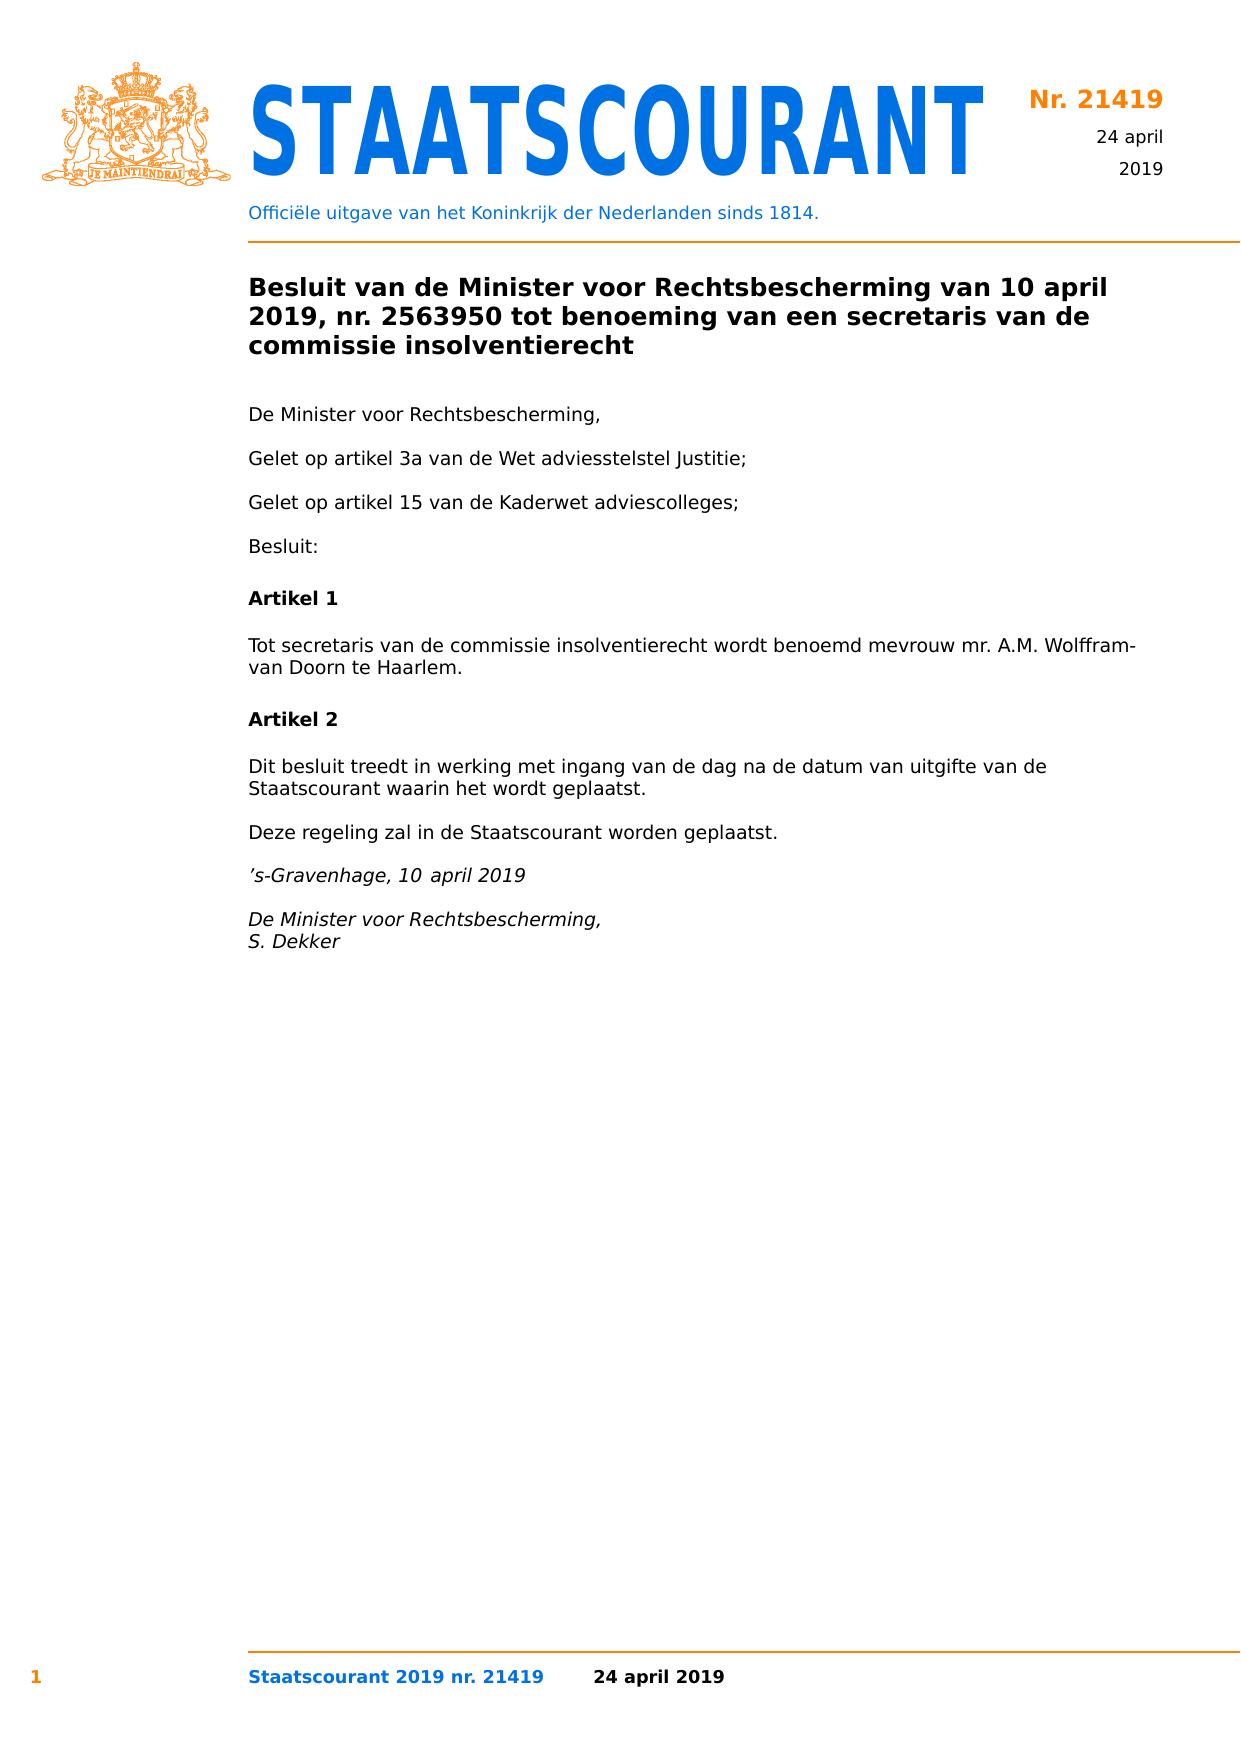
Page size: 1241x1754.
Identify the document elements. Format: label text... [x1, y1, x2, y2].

table_header [25, 62, 248, 241]
subtitle Artikel 1 [248, 588, 1163, 610]
table_header STAATSCOURANT [248, 62, 998, 203]
text Tot secretaris van de commissie insolventierecht wordt benoemd mevrouw mr. A.M. Wolffram-van Doorn te Haarlem. [248, 635, 1163, 679]
picture [41, 62, 231, 186]
subtitle Besluit van de Minister voor Rechtsbescherming van 10 april 2019, nr. 2563950 tot benoeming van een secretaris van de commissie insolventierecht [248, 273, 1163, 361]
table_cell 24 april [998, 121, 1240, 153]
text Besluit: [248, 536, 1163, 558]
table_cell Officiële uitgave van het Koninkrijk der Nederlanden sinds 1814. [248, 203, 1240, 241]
text De Minister voor Rechtsbescherming, [248, 404, 1163, 426]
text Gelet op artikel 3a van de Wet adviesstelstel Justitie; [248, 448, 1163, 470]
subtitle Artikel 2 [248, 709, 1163, 731]
table_cell 2019 [998, 153, 1240, 203]
text De Minister voor Rechtsbescherming, S. Dekker [248, 909, 1163, 953]
text Dit besluit treedt in werking met ingang van de dag na de datum van uitgifte van de Staatscourant waarin het wordt geplaatst. [248, 756, 1163, 800]
text Deze regeling zal in de Staatscourant worden geplaatst. [248, 822, 1163, 843]
text ’s-Gravenhage, 10 april 2019 [248, 865, 1163, 887]
table_header Nr. 21419 [998, 62, 1240, 121]
text Gelet op artikel 15 van de Kaderwet adviescolleges; [248, 492, 1163, 514]
